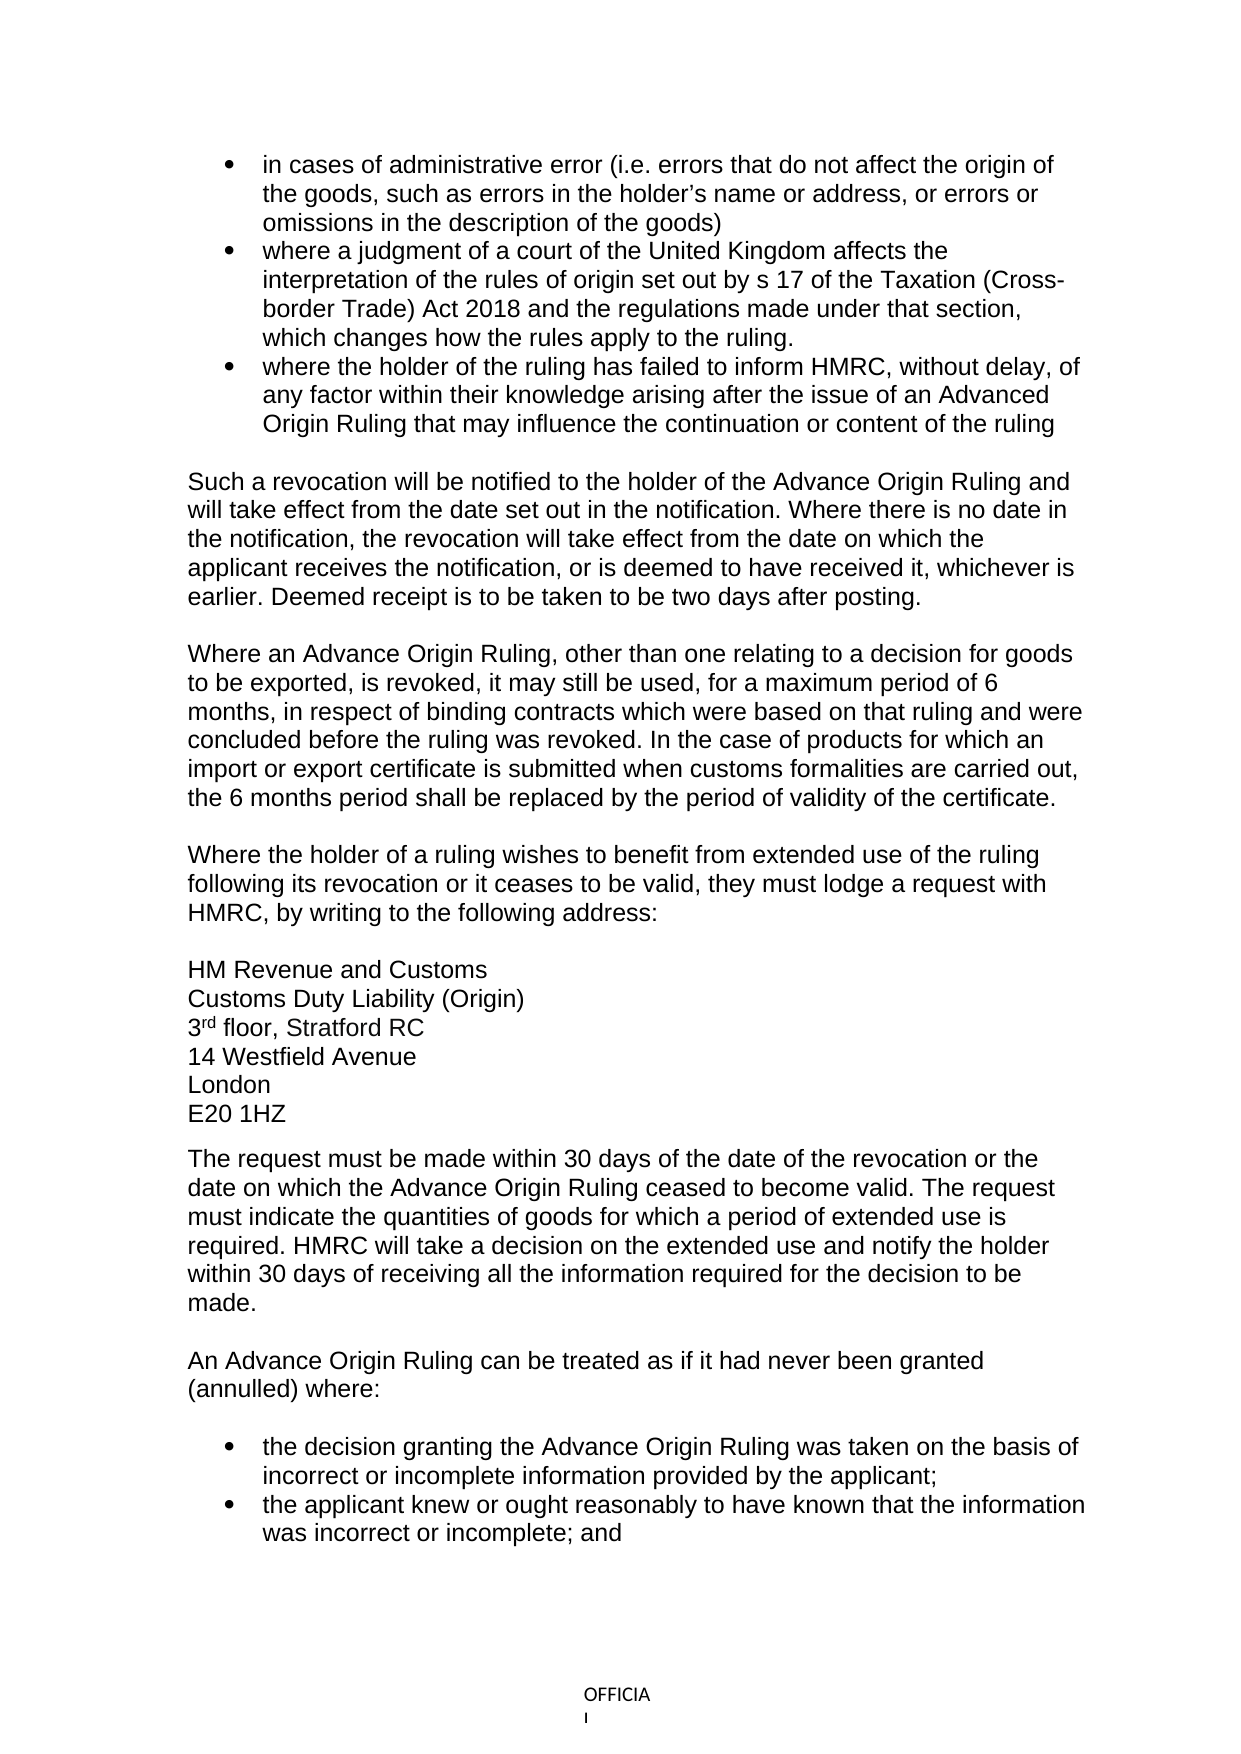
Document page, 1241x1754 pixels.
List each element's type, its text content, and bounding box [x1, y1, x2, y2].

list where the holder of the ruling has failed to inform HMRC, without delay, of any factor within their knowledge arising after the issue of an Advanced Origin Ruling that may influence the continuation or content of the ruling [225, 351, 1090, 438]
text HM Revenue and Customs Customs Duty Liability (Origin) 3rd floor, Stratford RC [187, 955, 1090, 1042]
list the applicant knew or ought reasonably to have known that the information was incorrect or incomplete; and [225, 1489, 1090, 1547]
text London [187, 1070, 1090, 1099]
text Where an Advance Origin Ruling, other than one relating to a decision for goods to be exported, is revoked, it may still be used, for a maximum period of 6 months, in respect of binding contracts which were based on that ruling and were concluded before the ruling was revoked. In the case of products for which an import or export certificate is submitted when customs formalities are carried out, the 6 months period shall be replaced by the period of validity of the certificate. [187, 639, 1090, 812]
text Where the holder of a ruling wishes to benefit from extended use of the ruling following its revocation or it ceases to be valid, they must lodge a request with HMRC, by writing to the following address: [187, 840, 1090, 927]
list in cases of administrative error (i.e. errors that do not affect the origin of the goods, such as errors in the holder’s name or address, or errors or omissions in the description of the goods) [225, 150, 1090, 236]
text Such a revocation will be notified to the holder of the Advance Origin Ruling and will take effect from the date set out in the notification. Where there is no date in the notification, the revocation will take effect from the date on which the applicant receives the notification, or is deemed to have received it, whichever is earlier. Deemed receipt is to be taken to be two days after posting. [187, 467, 1090, 610]
text E20 1HZ [187, 1099, 1090, 1128]
list where a judgment of a court of the United Kingdom affects the interpretation of the rules of origin set out by s 17 of the Taxation (Cross-border Trade) Act 2018 and the regulations made under that section, which changes how the rules apply to the ruling. [225, 236, 1090, 351]
list the decision granting the Advance Origin Ruling was taken on the basis of incorrect or incomplete information provided by the applicant; [225, 1432, 1090, 1489]
text The request must be made within 30 days of the date of the revocation or the date on which the Advance Origin Ruling ceased to become valid. The request must indicate the quantities of goods for which a period of extended use is required. HMRC will take a decision on the extended use and notify the holder within 30 days of receiving all the information required for the decision to be made. [187, 1144, 1090, 1317]
text An Advance Origin Ruling can be treated as if it had never been granted (annulled) where: [187, 1346, 1090, 1403]
text 14 Westfield Avenue [187, 1042, 1090, 1070]
